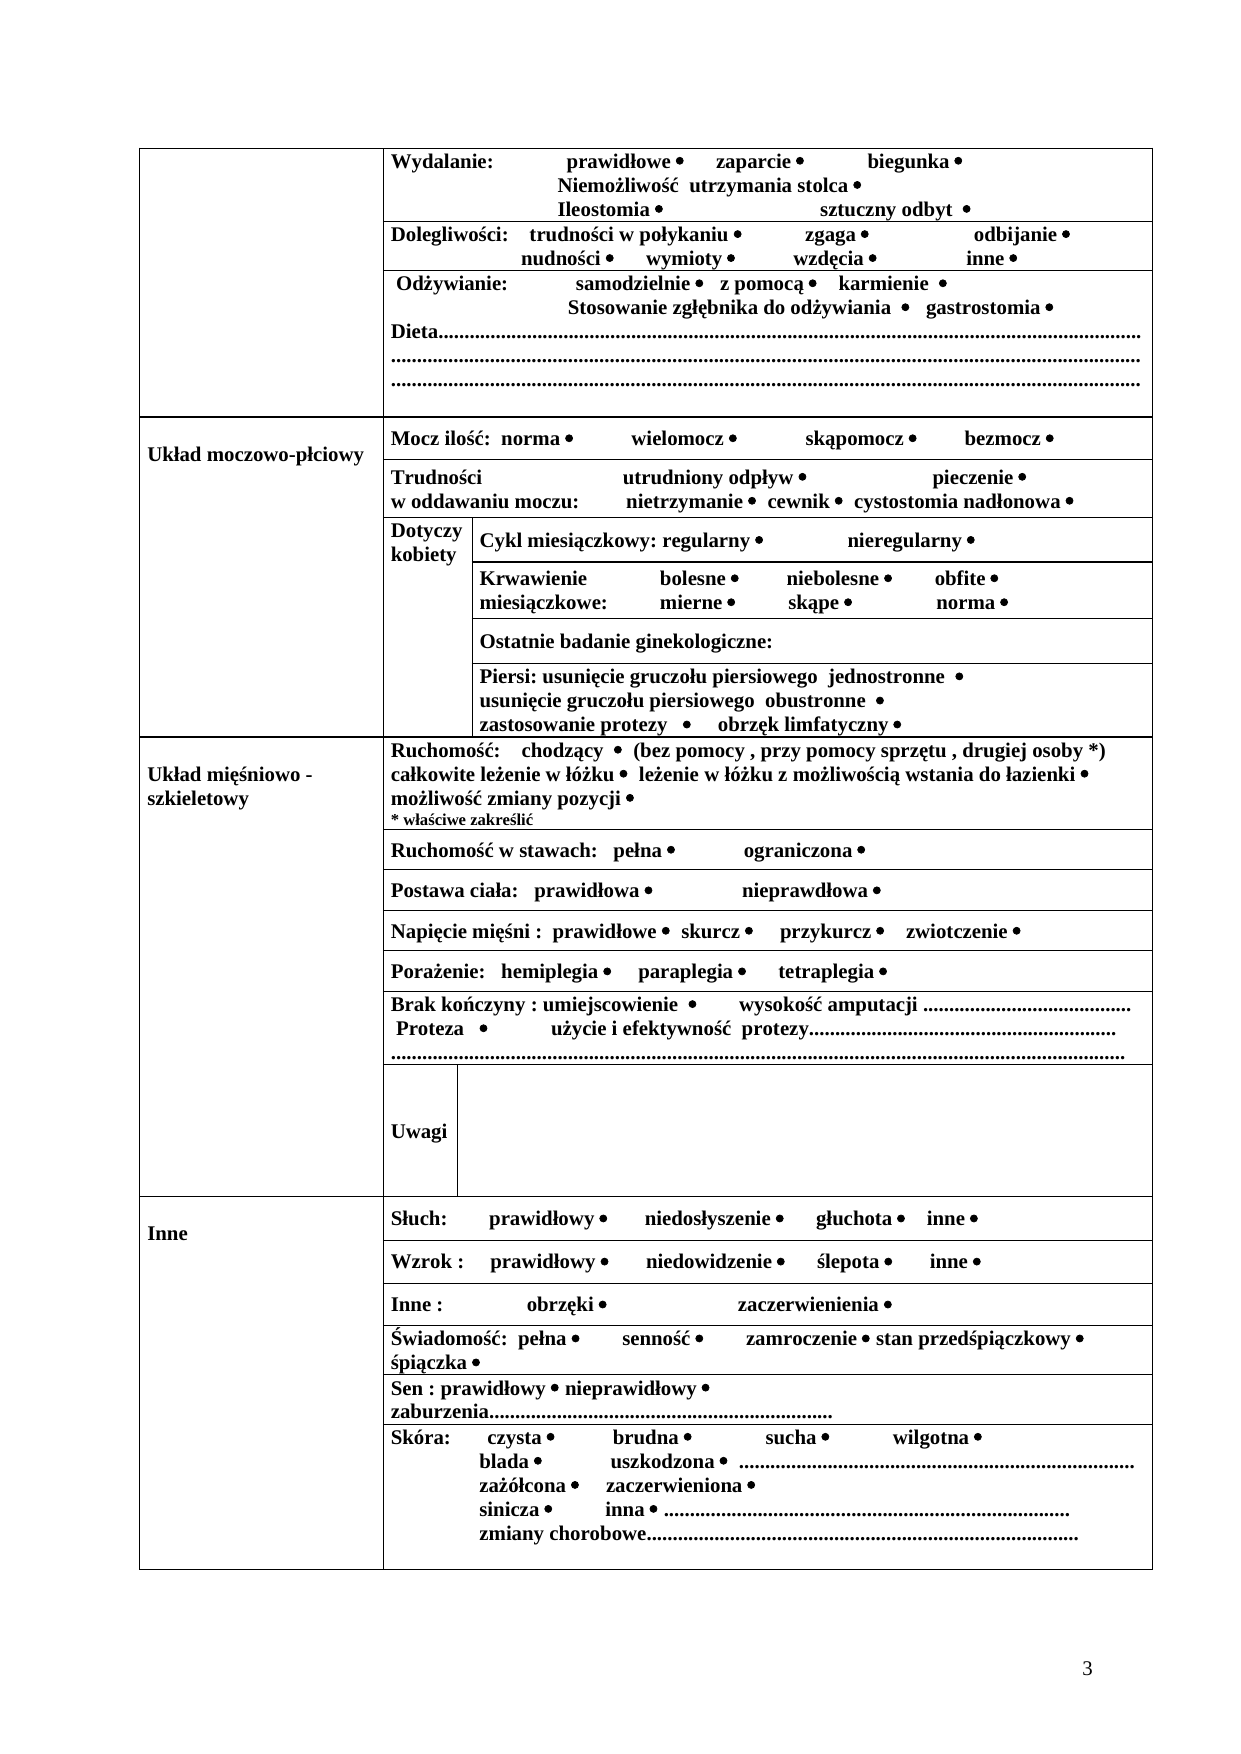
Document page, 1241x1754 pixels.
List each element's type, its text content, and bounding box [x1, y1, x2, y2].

table_cell Uwagi [384, 1065, 457, 1196]
table_cell Wydalanie: prawidłowe  zaparcie  biegunka  Niemożliwość utrzymania stolca  Ileostomia  sztuczny odbyt  [384, 149, 1152, 221]
table_cell Odżywianie: samodzielnie  z pomocą  karmienie  Stosowanie zgłębnika do odżywiania  gastrostomia  Dieta....................................................................................................................................................................................................................................................................................................................................................................................................................................... [384, 271, 1152, 416]
table_cell Dolegliwości: trudności w połykaniu  zgaga  odbijanie  nudności  wymioty  wzdęcia  inne  [384, 222, 1152, 270]
table_cell Brak kończyny : umiejscowienie  wysokość amputacji ........................................ Proteza  użycie i efektywność protezy........................................................... ............................................................................................................................................. [384, 992, 1152, 1064]
table_cell Piersi: usunięcie gruczołu piersiowego jednostronne  usunięcie gruczołu piersiowego obustronne  zastosowanie protezy  obrzęk limfatyczny  [473, 664, 1152, 736]
table_cell Wzrok : prawidłowy  niedowidzenie  ślepota  inne  [384, 1241, 1152, 1282]
table_cell Inne [140, 1197, 383, 1569]
table_cell Inne : obrzęki  zaczerwienienia  [384, 1284, 1152, 1325]
table_cell Cykl miesiączkowy: regularny  nieregularny  [473, 518, 1152, 561]
table_cell Dotyczy kobiety [384, 518, 472, 736]
table_cell [140, 149, 383, 416]
table_cell Ruchomość w stawach: pełna  ograniczona  [384, 830, 1152, 869]
table_cell Słuch: prawidłowy  niedosłyszenie  głuchota  inne  [384, 1197, 1152, 1239]
table_cell Postawa ciała: prawidłowa  nieprawdłowa  [384, 870, 1152, 910]
table_cell [458, 1065, 1152, 1196]
table_cell Porażenie: hemiplegia  paraplegia  tetraplegia  [384, 951, 1152, 991]
table_cell Układ mięśniowo -szkieletowy [140, 738, 383, 1196]
table_cell Mocz ilość: norma  wielomocz  skąpomocz  bezmocz  [384, 418, 1152, 459]
table_cell Ostatnie badanie ginekologiczne: [473, 619, 1152, 663]
table_cell Układ moczowo-płciowy [140, 418, 383, 736]
table_cell Napięcie mięśni : prawidłowe  skurcz  przykurcz  zwiotczenie  [384, 911, 1152, 950]
table_cell Ruchomość: chodzący  (bez pomocy , przy pomocy sprzętu , drugiej osoby *) całkowite leżenie w łóżku  leżenie w łóżku z możliwością wstania do łazienki  możliwość zmiany pozycji  * właściwe zakreślić [384, 738, 1152, 829]
table_cell Świadomość: pełna  senność  zamroczenie  stan przedśpiączkowy  śpiączka  [384, 1326, 1152, 1374]
table_cell Skóra: czysta  brudna  sucha  wilgotna  blada  uszkodzona  ............................................................................ zażółcona  zaczerwieniona  sinicza  inna  .............................................................................. zmiany chorobowe................................................................................... [384, 1425, 1152, 1569]
table_cell Trudności utrudniony odpływ  pieczenie  w oddawaniu moczu: nietrzymanie  cewnik  cystostomia nadłonowa  [384, 460, 1152, 517]
table_cell Sen : prawidłowy  nieprawidłowy  zaburzenia.................................................................. [384, 1375, 1152, 1423]
table_cell Krwawienie bolesne  niebolesne  obfite  miesiączkowe: mierne  skąpe  norma  [473, 563, 1152, 618]
